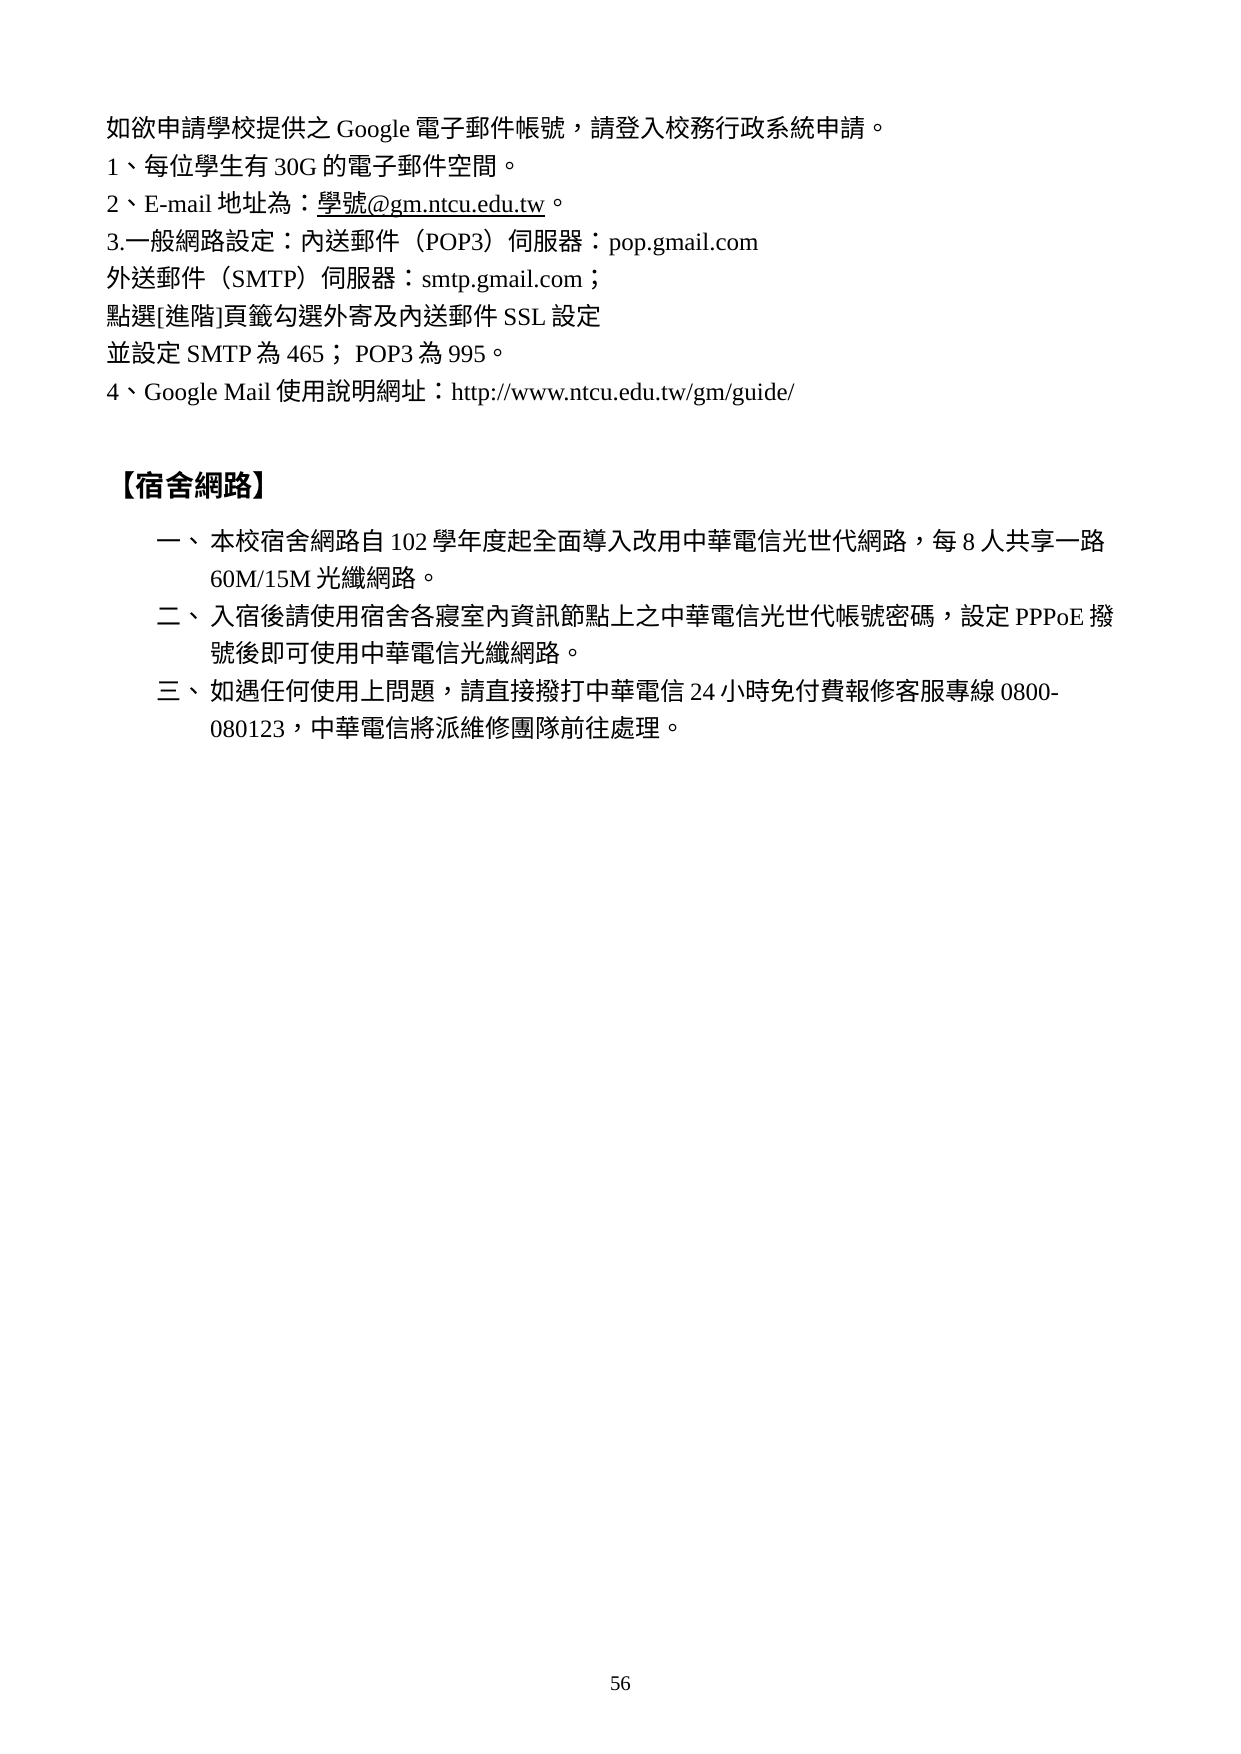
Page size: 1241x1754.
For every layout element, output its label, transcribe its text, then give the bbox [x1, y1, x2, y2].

text 點選[進階]頁籤勾選外寄及內送郵件SSL設定 [106, 296, 1134, 333]
text 1、每位學生有30G的電子郵件空間。 [106, 146, 1134, 183]
text 4、Google Mail使用說明網址：http://www.ntcu.edu.tw/gm/guide/ [106, 371, 1134, 408]
list 入宿後請使用宿舍各寢室內資訊節點上之中華電信光世代帳號密碼，設定PPPoE撥號後即可使用中華電信光纖網路。 [157, 596, 1134, 671]
text 3.一般網路設定：內送郵件（POP3）伺服器：pop.gmail.com [106, 221, 1134, 258]
text 【宿舍網路】 [106, 446, 1134, 521]
text 2、E-mail地址為：學號@gm.ntcu.edu.tw。 [106, 183, 1134, 221]
text 外送郵件（SMTP）伺服器：smtp.gmail.com； [106, 258, 1134, 296]
text 並設定SMTP為465； POP3為995。 [106, 333, 1134, 371]
list 本校宿舍網路自102學年度起全面導入改用中華電信光世代網路，每8人共享一路60M/15M光纖網路。 [157, 521, 1134, 596]
text 如欲申請學校提供之Google電子郵件帳號，請登入校務行政系統申請。 [106, 108, 1134, 146]
list 如遇任何使用上問題，請直接撥打中華電信24小時免付費報修客服專線 0800-080123，中華電信將派維修團隊前往處理。 [157, 671, 1134, 746]
